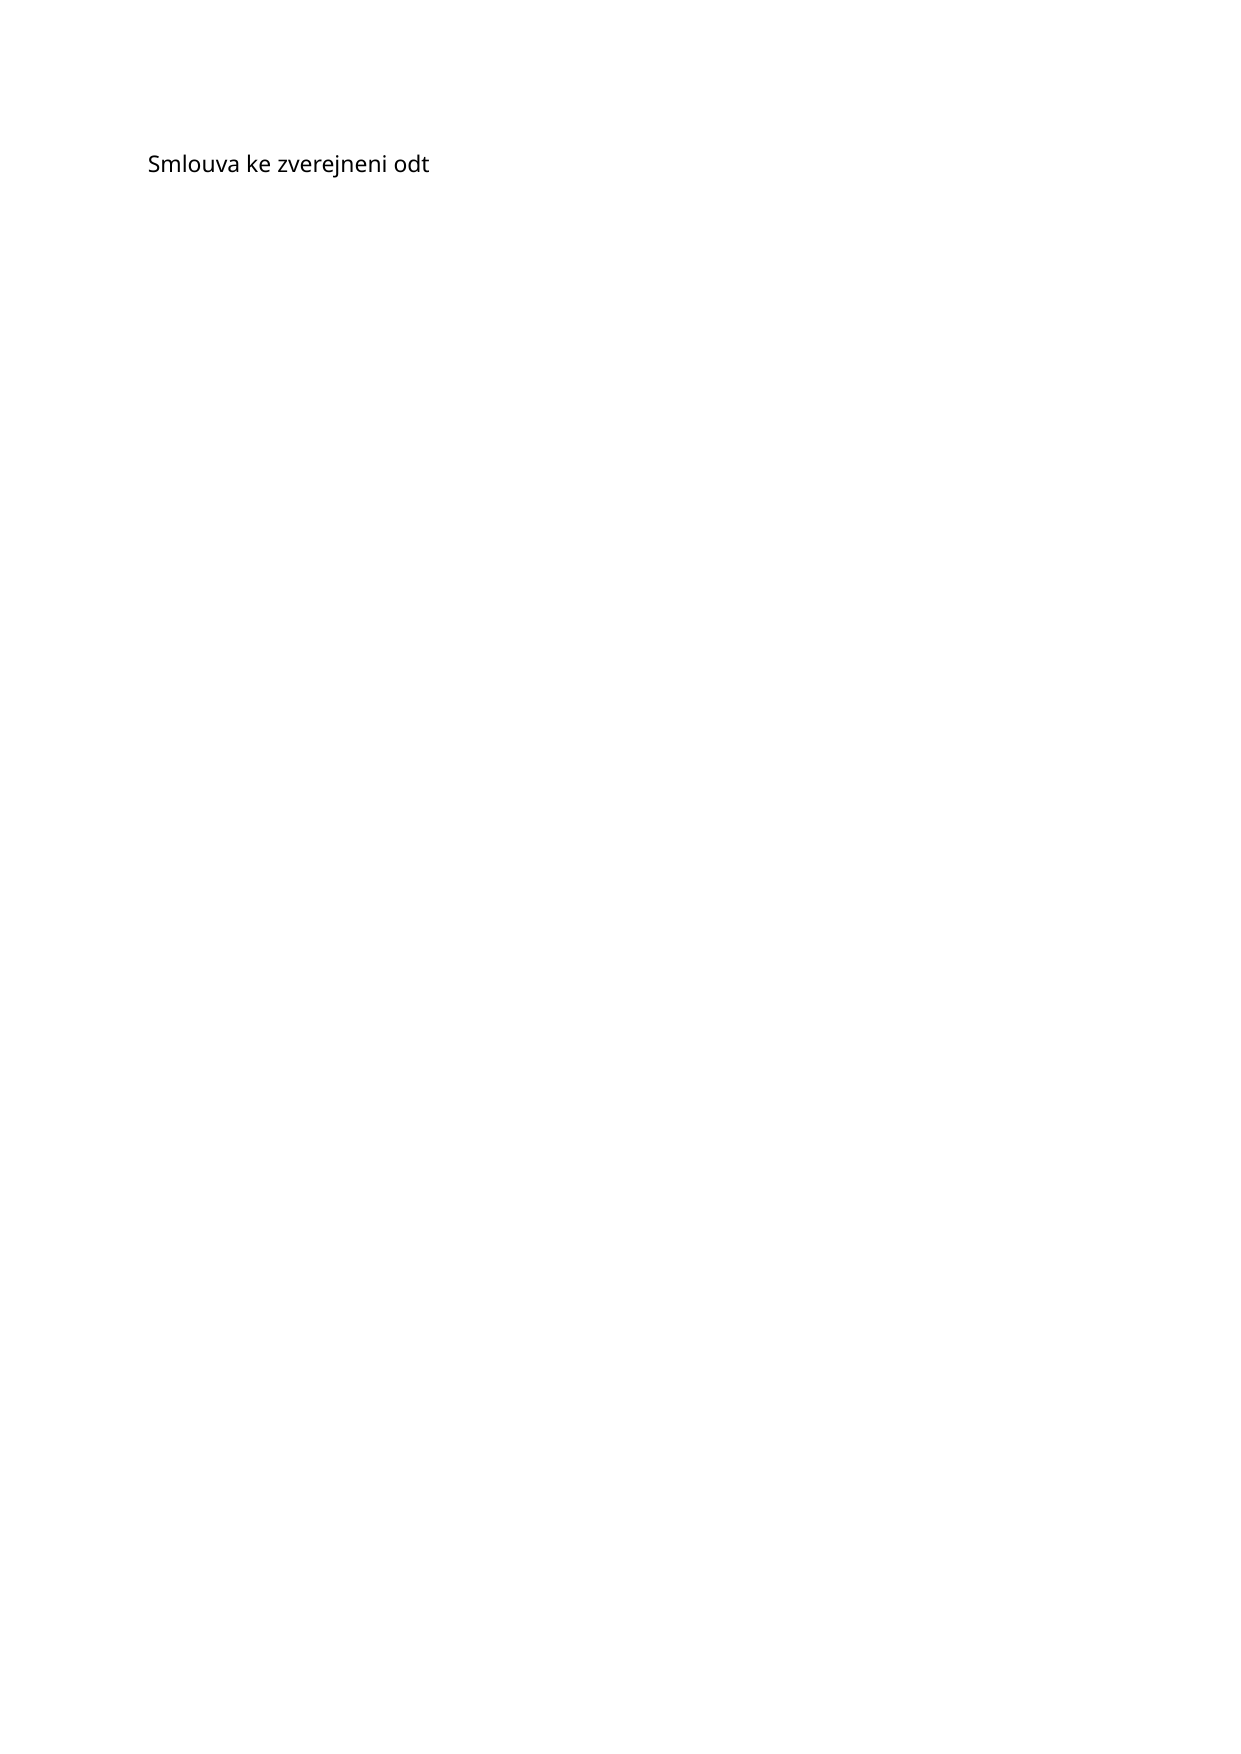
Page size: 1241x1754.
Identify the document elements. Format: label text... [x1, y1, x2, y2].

text Smlouva ke zverejneni odt [148, 148, 1093, 179]
